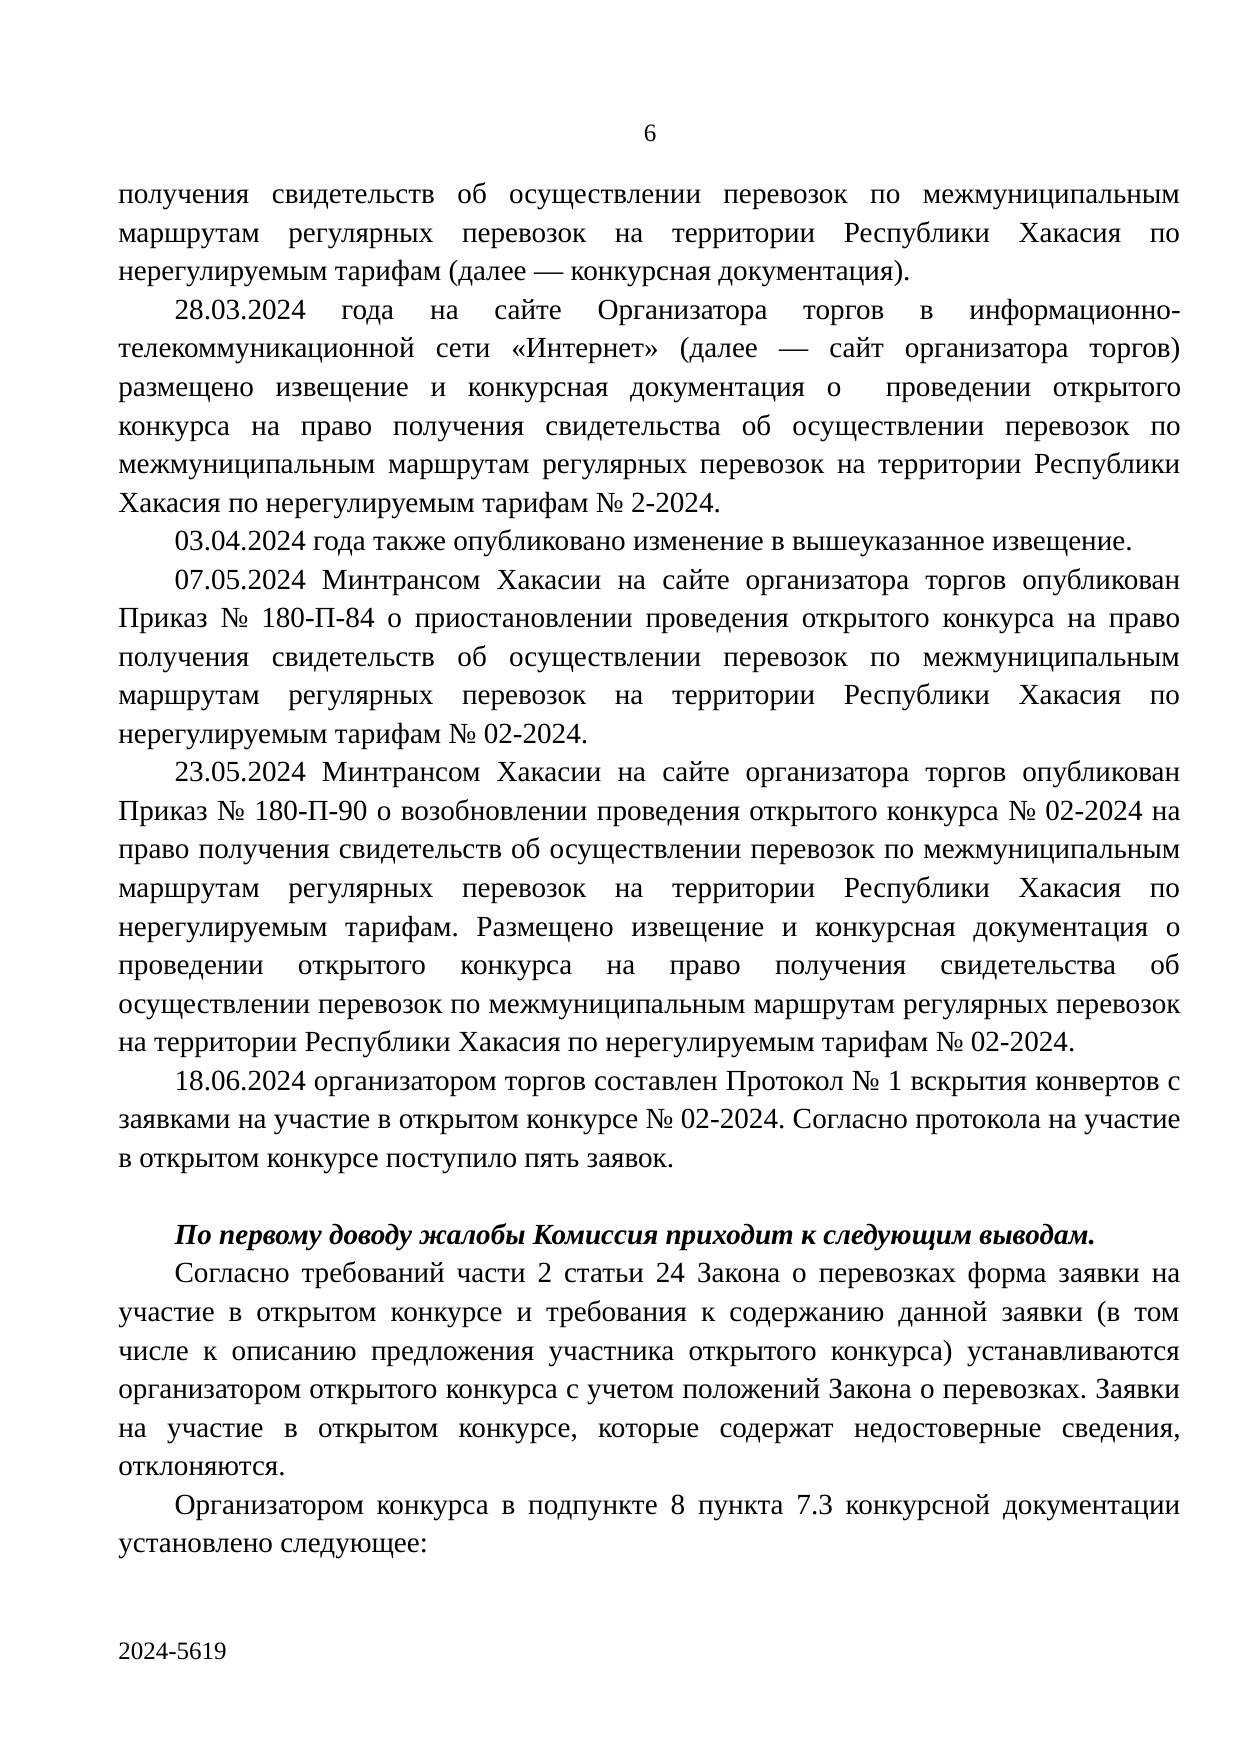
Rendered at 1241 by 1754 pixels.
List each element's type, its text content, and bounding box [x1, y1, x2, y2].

text 28.03.2024 года на сайте Организатора торгов в информационно-телекоммуникационной сети «Интернет» (далее — сайт организатора торгов) размещено извещение и конкурсная документация о проведении открытого конкурса на право получения свидетельства об осуществлении перевозок по межмуниципальным маршрутам регулярных перевозок на территории Республики Хакасия по нерегулируемым тарифам № 2-2024. [118, 292, 1181, 518]
text 18.06.2024 организатором торгов составлен Протокол № 1 вскрытия конвертов с заявками на участие в открытом конкурсе № 02-2024. Согласно протокола на участие в открытом конкурсе поступило пять заявок. [118, 1063, 1181, 1173]
text получения свидетельств об осуществлении перевозок по межмуниципальным маршрутам регулярных перевозок на территории Республики Хакасия по нерегулируемым тарифам (далее — конкурсная документация). [118, 176, 1181, 287]
text 07.05.2024 Минтрансом Хакасии на сайте организатора торгов опубликован Приказ № 180-П-84 о приостановлении проведения открытого конкурса на право получения свидетельств об осуществлении перевозок по межмуниципальным маршрутам регулярных перевозок на территории Республики Хакасия по нерегулируемым тарифам № 02-2024. [118, 562, 1181, 749]
text Организатором конкурса в подпункте 8 пункта 7.3 конкурсной документации установлено следующее: [118, 1487, 1181, 1559]
text 03.04.2024 года также опубликовано изменение в вышеуказанное извещение. [118, 523, 1181, 557]
text Согласно требований части 2 статьи 24 Закона о перевозках форма заявки на участие в открытом конкурсе и требования к содержанию данной заявки (в том числе к описанию предложения участника открытого конкурса) устанавливаются организатором открытого конкурса с учетом положений Закона о перевозках. Заявки на участие в открытом конкурсе, которые содержат недостоверные сведения, отклоняются. [118, 1256, 1181, 1482]
text По первому доводу жалобы Комиссия приходит к следующим выводам. [118, 1217, 1181, 1251]
text 23.05.2024 Минтрансом Хакасии на сайте организатора торгов опубликован Приказ № 180-П-90 о возобновлении проведения открытого конкурса № 02-2024 на право получения свидетельств об осуществлении перевозок по межмуниципальным маршрутам регулярных перевозок на территории Республики Хакасия по нерегулируемым тарифам. Размещено извещение и конкурсная документация о проведении открытого конкурса на право получения свидетельства об осуществлении перевозок по межмуниципальным маршрутам регулярных перевозок на территории Республики Хакасия по нерегулируемым тарифам № 02-2024. [118, 754, 1181, 1058]
